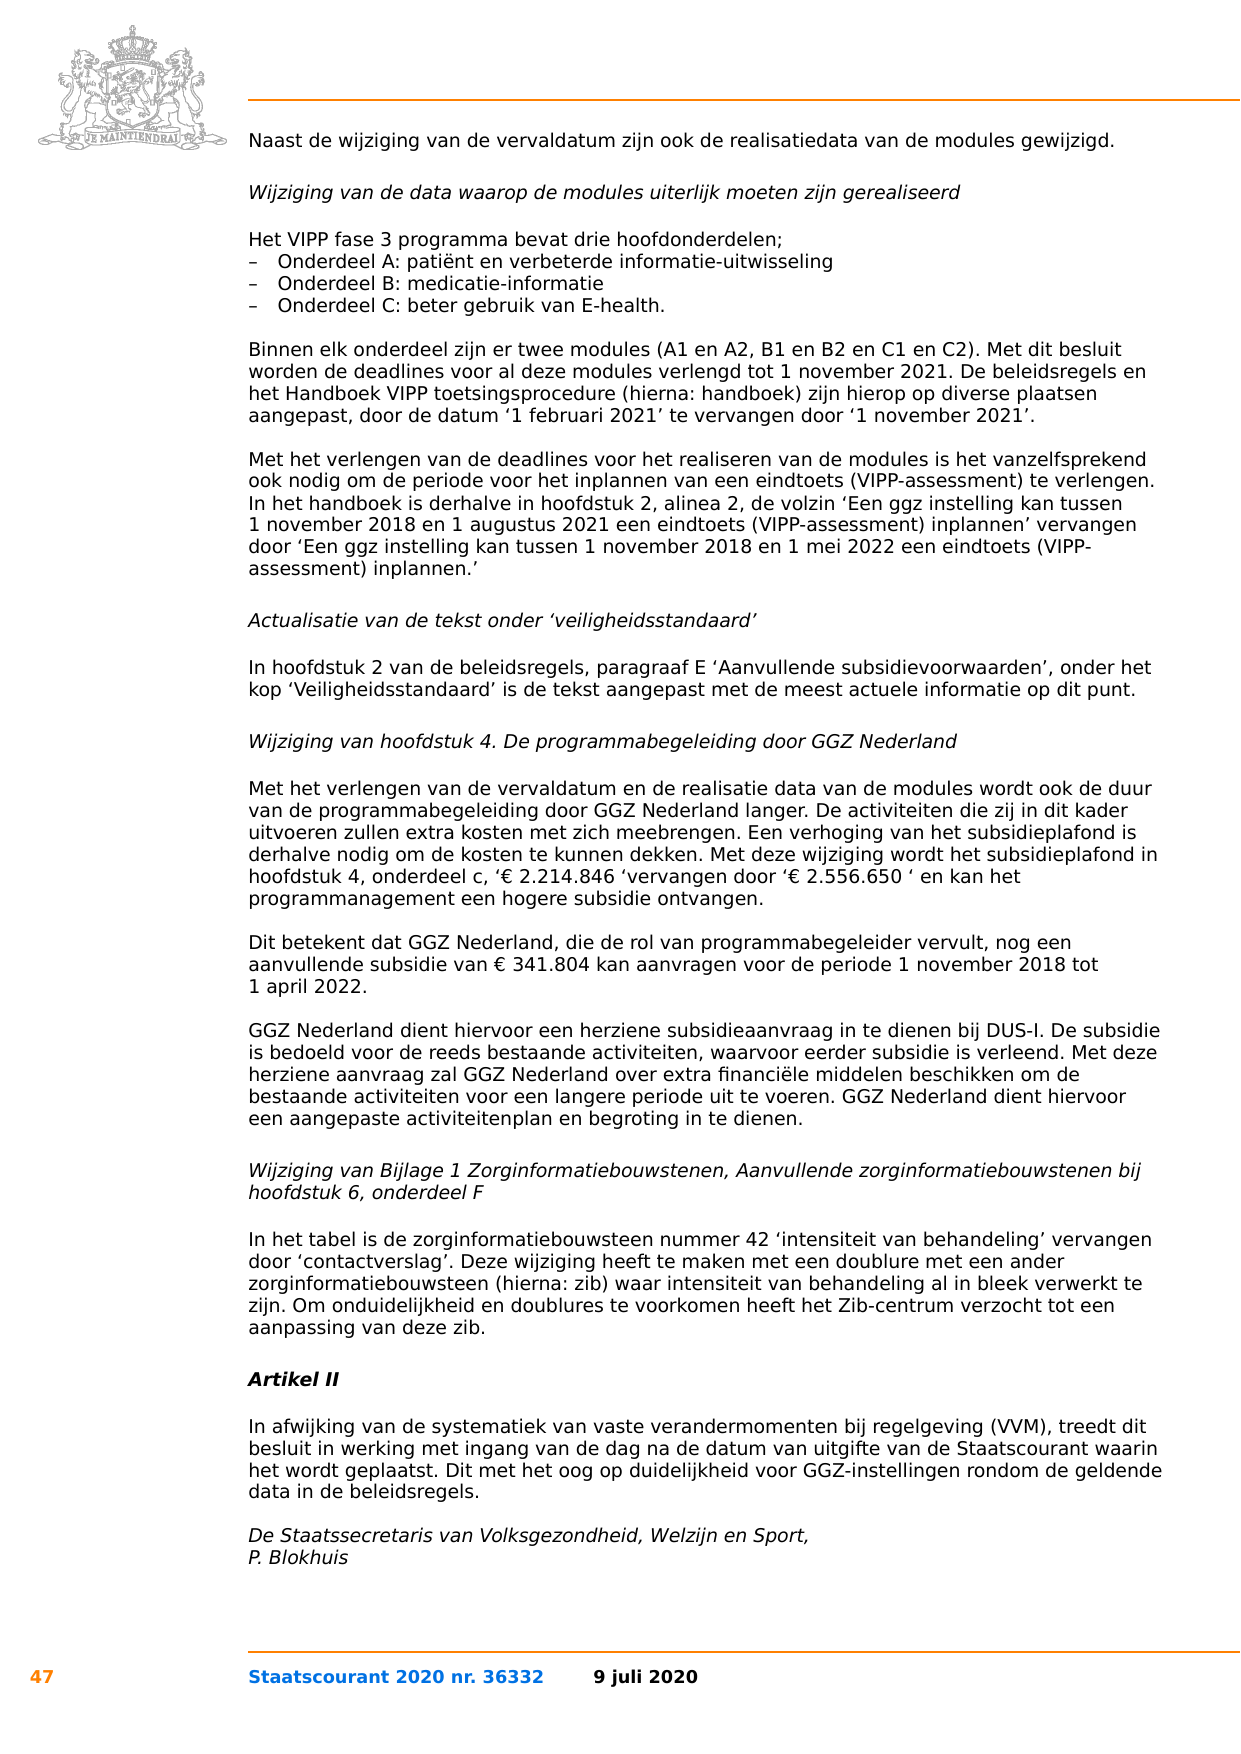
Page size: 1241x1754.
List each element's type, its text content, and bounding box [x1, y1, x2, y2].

subtitle Actualisatie van de tekst onder ‘veiligheidsstandaard’ [248, 610, 1163, 632]
text Het VIPP fase 3 programma bevat drie hoofdonderdelen; [248, 229, 1163, 251]
subtitle Wijziging van Bijlage 1 Zorginformatiebouwstenen, Aanvullende zorginformatiebouwstenen bij hoofdstuk 6, onderdeel F [248, 1160, 1163, 1204]
text De Staatssecretaris van Volksgezondheid, Welzijn en Sport, P. Blokhuis [248, 1525, 1163, 1569]
text Dit betekent dat GGZ Nederland, die de rol van programmabegeleider vervult, nog een aanvullende subsidie van € 341.804 kan aanvragen voor de periode 1 november 2018 tot 1 april 2022. [248, 932, 1163, 998]
subtitle Wijziging van hoofdstuk 4. De programmabegeleiding door GGZ Nederland [248, 731, 1163, 753]
text Met het verlengen van de vervaldatum en de realisatie data van de modules wordt ook de duur van de programmabegeleiding door GGZ Nederland langer. De activiteiten die zij in dit kader uitvoeren zullen extra kosten met zich meebrengen. Een verhoging van het subsidieplafond is derhalve nodig om de kosten te kunnen dekken. Met deze wijziging wordt het subsidieplafond in hoofdstuk 4, onderdeel c, ‘€ 2.214.846 ‘vervangen door ‘€ 2.556.650 ‘ en kan het programmanagement een hogere subsidie ontvangen. [248, 778, 1163, 910]
text Naast de wijziging van de vervaldatum zijn ook de realisatiedata van de modules gewijzigd. [248, 130, 1163, 152]
text In afwijking van de systematiek van vaste verandermomenten bij regelgeving (VVM), treedt dit besluit in werking met ingang van de dag na de datum van uitgifte van de Staatscourant waarin het wordt geplaatst. Dit met het oog op duidelijkheid voor GGZ-instellingen rondom de geldende data in de beleidsregels. [248, 1416, 1163, 1503]
text In het tabel is de zorginformatiebouwsteen nummer 42 ‘intensiteit van behandeling’ vervangen door ‘contactverslag’. Deze wijziging heeft te maken met een doublure met een ander zorginformatiebouwsteen (hierna: zib) waar intensiteit van behandeling al in bleek verwerkt te zijn. Om onduidelijkheid en doublures te voorkomen heeft het Zib-centrum verzocht tot een aanpassing van deze zib. [248, 1229, 1163, 1338]
text – Onderdeel A: patiënt en verbeterde informatie-uitwisseling [248, 251, 1163, 273]
text GGZ Nederland dient hiervoor een herziene subsidieaanvraag in te dienen bij DUS-I. De subsidie is bedoeld voor de reeds bestaande activiteiten, waarvoor eerder subsidie is verleend. Met deze herziene aanvraag zal GGZ Nederland over extra financiële middelen beschikken om de bestaande activiteiten voor een langere periode uit te voeren. GGZ Nederland dient hiervoor een aangepaste activiteitenplan en begroting in te dienen. [248, 1020, 1163, 1130]
subtitle Wijziging van de data waarop de modules uiterlijk moeten zijn gerealiseerd [248, 182, 1163, 204]
subtitle Artikel II [248, 1368, 1163, 1391]
text – Onderdeel B: medicatie-informatie [248, 273, 1163, 295]
picture [38, 25, 227, 150]
text Met het verlengen van de deadlines voor het realiseren van de modules is het vanzelfsprekend ook nodig om de periode voor het inplannen van een eindtoets (VIPP-assessment) te verlengen. In het handboek is derhalve in hoofdstuk 2, alinea 2, de volzin ‘Een ggz instelling kan tussen 1 november 2018 en 1 augustus 2021 een eindtoets (VIPP-assessment) inplannen’ vervangen door ‘Een ggz instelling kan tussen 1 november 2018 en 1 mei 2022 een eindtoets (VIPP-assessment) inplannen.’ [248, 448, 1163, 580]
text In hoofdstuk 2 van de beleidsregels, paragraaf E ‘Aanvullende subsidievoorwaarden’, onder het kop ‘Veiligheidsstandaard’ is de tekst aangepast met de meest actuele informatie op dit punt. [248, 657, 1163, 701]
text – Onderdeel C: beter gebruik van E-health. [248, 295, 1163, 317]
text Binnen elk onderdeel zijn er twee modules (A1 en A2, B1 en B2 en C1 en C2). Met dit besluit worden de deadlines voor al deze modules verlengd tot 1 november 2021. De beleidsregels en het Handboek VIPP toetsingsprocedure (hierna: handboek) zijn hierop op diverse plaatsen aangepast, door de datum ‘1 februari 2021’ te vervangen door ‘1 november 2021’. [248, 339, 1163, 427]
